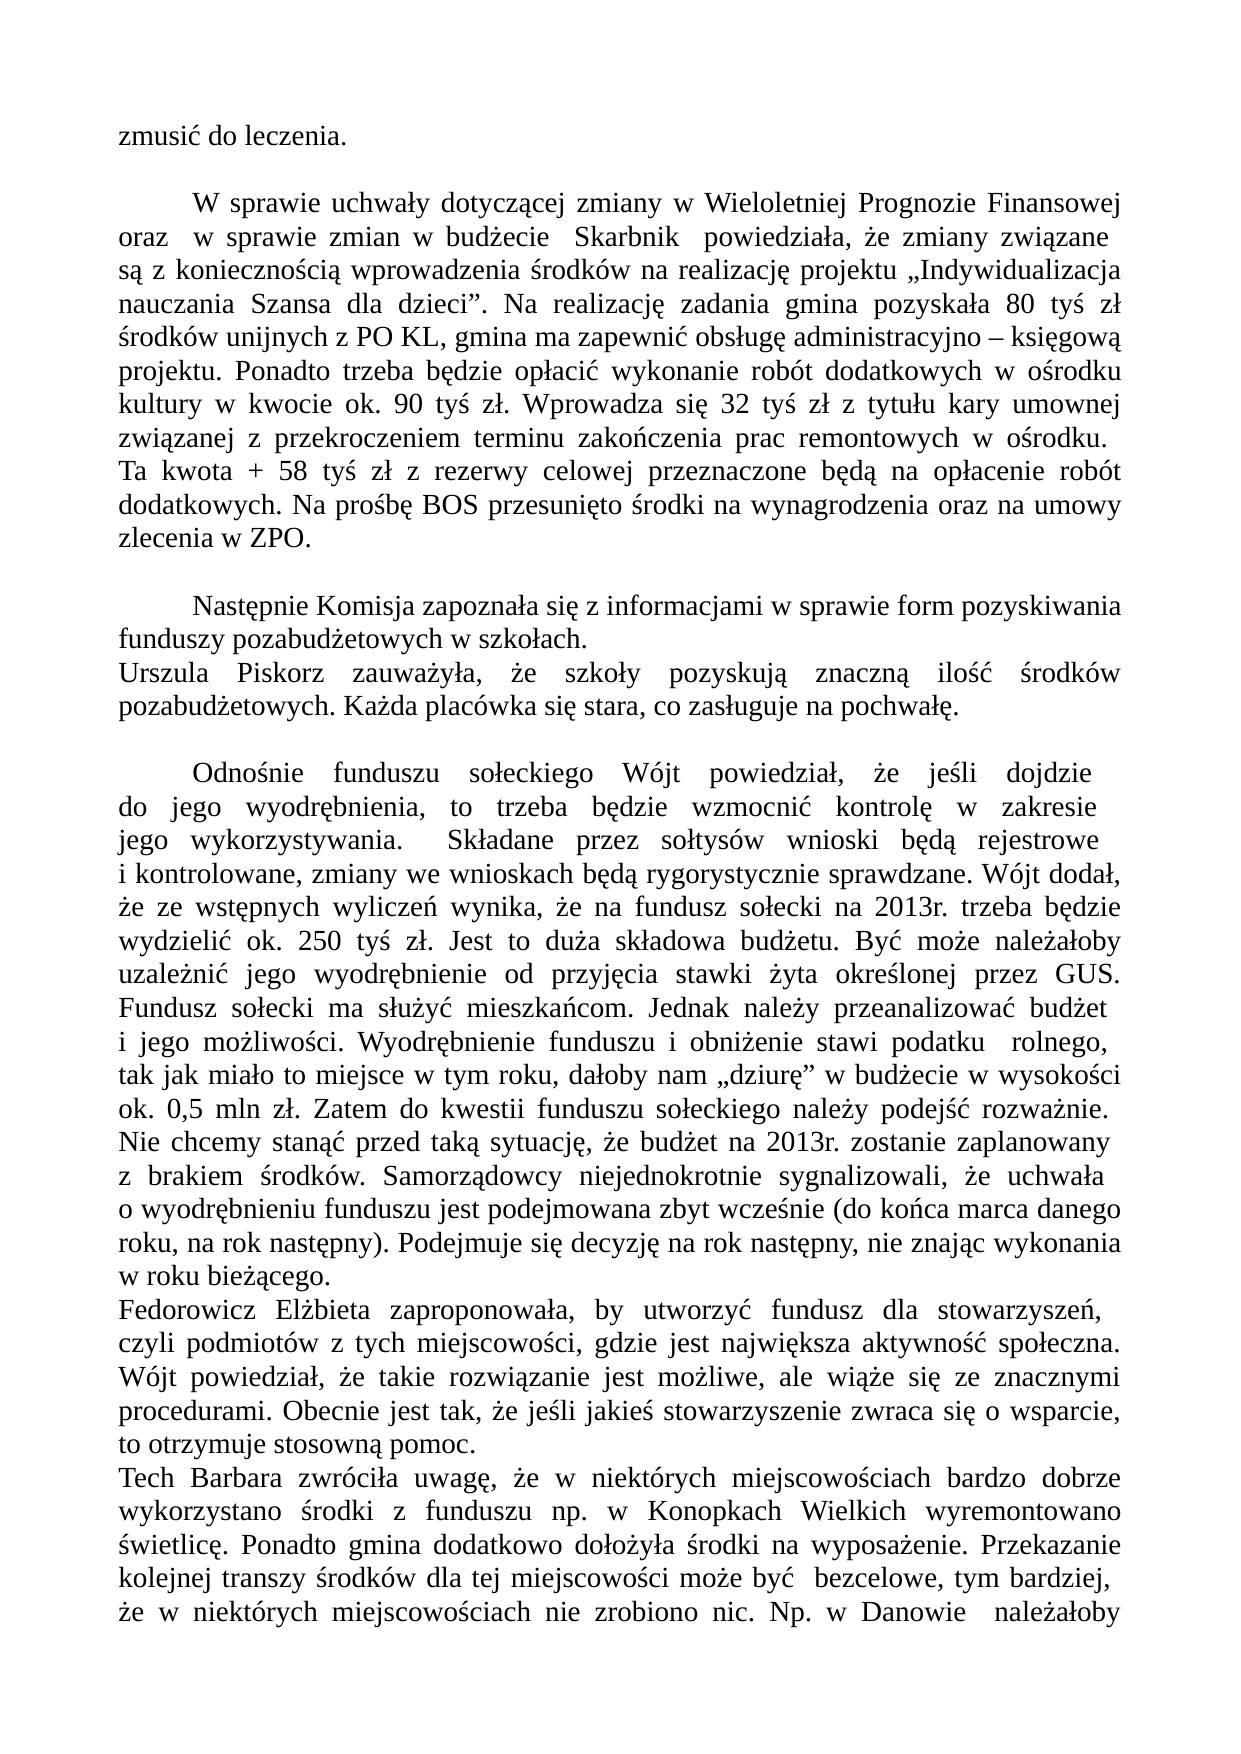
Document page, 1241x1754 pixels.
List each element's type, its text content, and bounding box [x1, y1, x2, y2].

text Fedorowicz Elżbieta zaproponowała, by utworzyć fundusz dla stowarzyszeń, czyli podmiotów z tych miejscowości, gdzie jest największa aktywność społeczna. Wójt powiedział, że takie rozwiązanie jest możliwe, ale wiąże się ze znacznymi procedurami. Obecnie jest tak, że jeśli jakieś stowarzyszenie zwraca się o wsparcie, to otrzymuje stosowną pomoc. [118, 1292, 1122, 1460]
text W sprawie uchwały dotyczącej zmiany w Wieloletniej Prognozie Finansowej oraz w sprawie zmian w budżecie Skarbnik powiedziała, że zmiany związane są z koniecznością wprowadzenia środków na realizację projektu „Indywidualizacja nauczania Szansa dla dzieci”. Na realizację zadania gmina pozyskała 80 tyś zł środków unijnych z PO KL, gmina ma zapewnić obsługę administracyjno – księgową projektu. Ponadto trzeba będzie opłacić wykonanie robót dodatkowych w ośrodku kultury w kwocie ok. 90 tyś zł. Wprowadza się 32 tyś zł z tytułu kary umownej związanej z przekroczeniem terminu zakończenia prac remontowych w ośrodku. Ta kwota + 58 tyś zł z rezerwy celowej przeznaczone będą na opłacenie robót dodatkowych. Na prośbę BOS przesunięto środki na wynagrodzenia oraz na umowy zlecenia w ZPO. [118, 185, 1122, 554]
text Następnie Komisja zapoznała się z informacjami w sprawie form pozyskiwania funduszy pozabudżetowych w szkołach. [118, 588, 1122, 655]
text Odnośnie funduszu sołeckiego Wójt powiedział, że jeśli dojdzie do jego wyodrębnienia, to trzeba będzie wzmocnić kontrolę w zakresie jego wykorzystywania. Składane przez sołtysów wnioski będą rejestrowe i kontrolowane, zmiany we wnioskach będą rygorystycznie sprawdzane. Wójt dodał, że ze wstępnych wyliczeń wynika, że na fundusz sołecki na 2013r. trzeba będzie wydzielić ok. 250 tyś zł. Jest to duża składowa budżetu. Być może należałoby uzależnić jego wyodrębnienie od przyjęcia stawki żyta określonej przez GUS. Fundusz sołecki ma służyć mieszkańcom. Jednak należy przeanalizować budżet i jego możliwości. Wyodrębnienie funduszu i obniżenie stawi podatku rolnego, tak jak miało to miejsce w tym roku, dałoby nam „dziurę” w budżecie w wysokości ok. 0,5 mln zł. Zatem do kwestii funduszu sołeckiego należy podejść rozważnie. Nie chcemy stanąć przed taką sytuację, że budżet na 2013r. zostanie zaplanowany z brakiem środków. Samorządowcy niejednokrotnie sygnalizowali, że uchwała o wyodrębnieniu funduszu jest podejmowana zbyt wcześnie (do końca marca danego roku, na rok następny). Podejmuje się decyzję na rok następny, nie znając wykonania w roku bieżącego. [118, 755, 1122, 1292]
text zmusić do leczenia. [118, 118, 1122, 152]
text Urszula Piskorz zauważyła, że szkoły pozyskują znaczną ilość środków pozabudżetowych. Każda placówka się stara, co zasługuje na pochwałę. [118, 655, 1122, 722]
text Tech Barbara zwróciła uwagę, że w niektórych miejscowościach bardzo dobrze wykorzystano środki z funduszu np. w Konopkach Wielkich wyremontowano świetlicę. Ponadto gmina dodatkowo dołożyła środki na wyposażenie. Przekazanie kolejnej transzy środków dla tej miejscowości może być bezcelowe, tym bardziej, że w niektórych miejscowościach nie zrobiono nic. Np. w Danowie należałoby [118, 1460, 1122, 1627]
